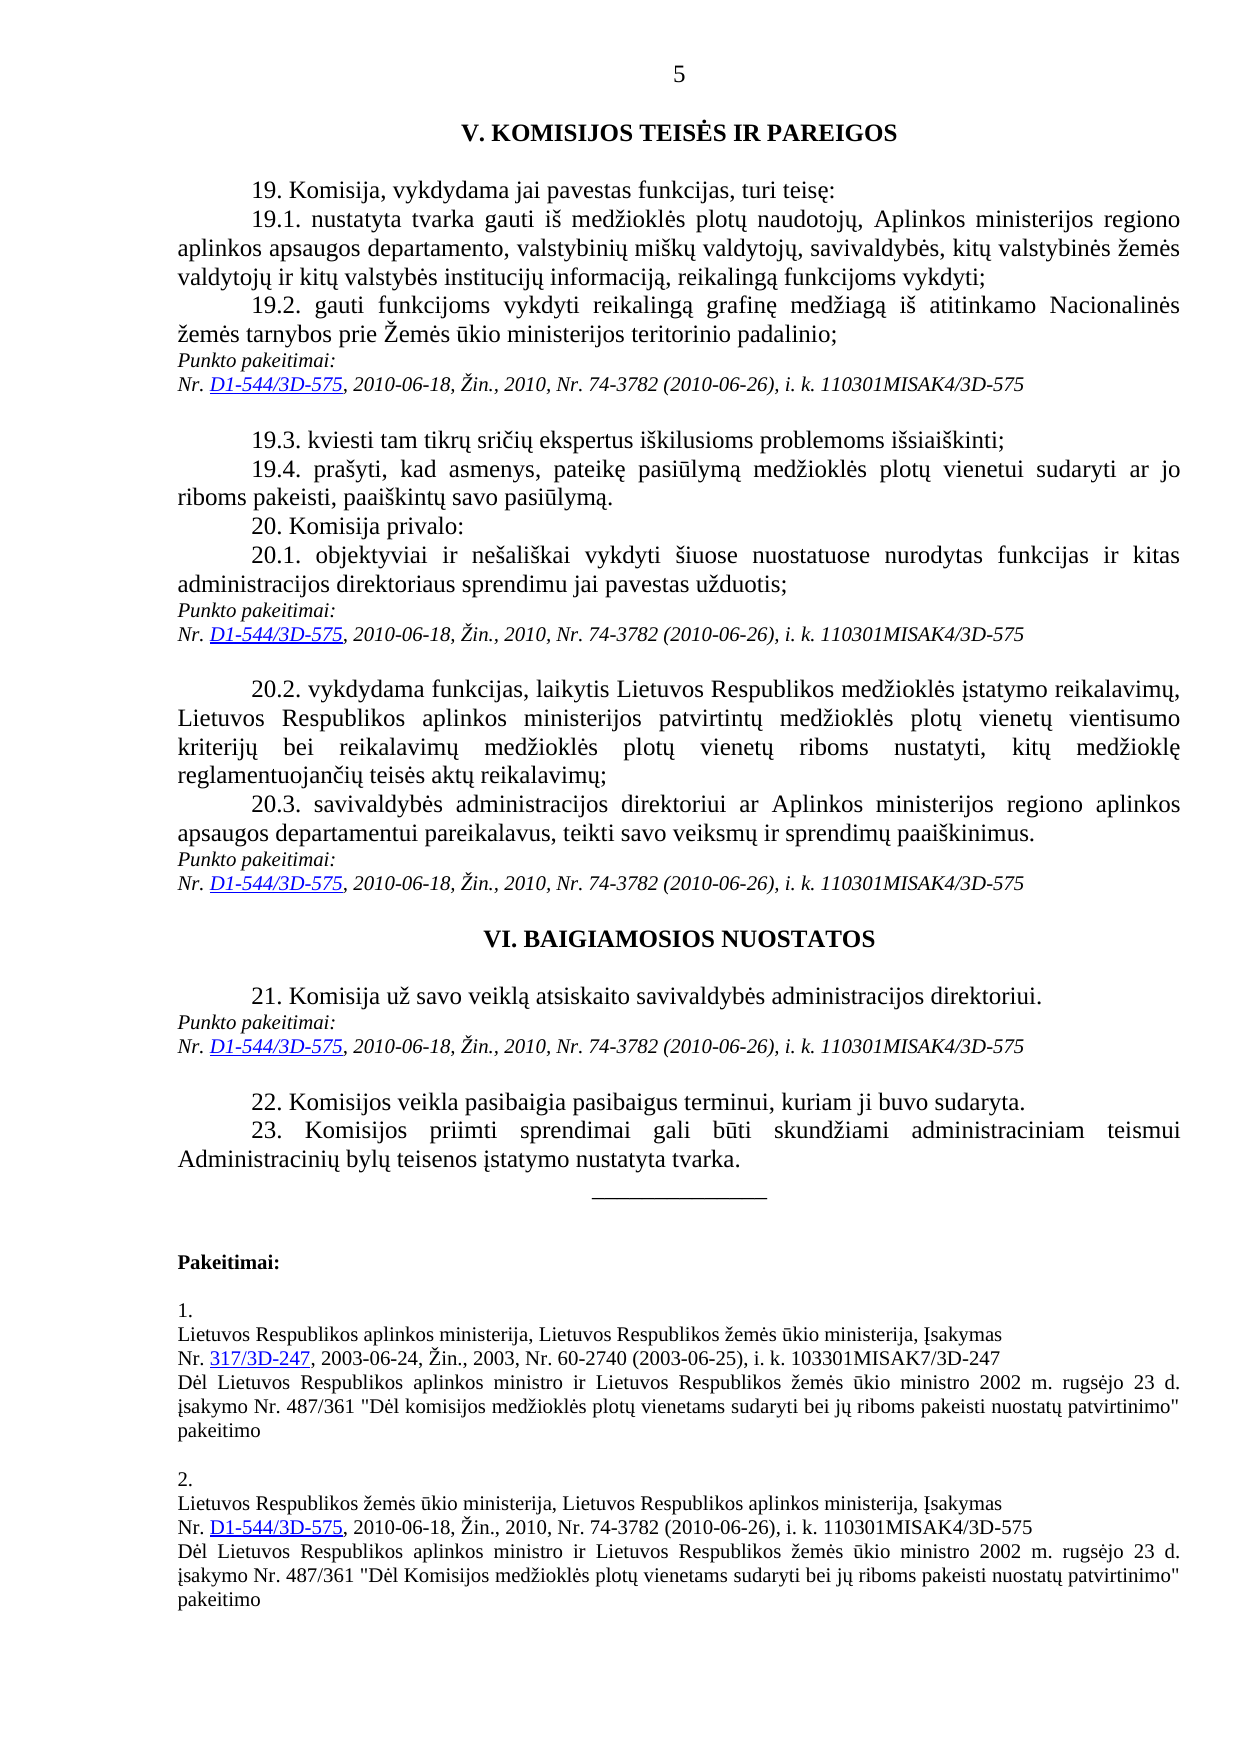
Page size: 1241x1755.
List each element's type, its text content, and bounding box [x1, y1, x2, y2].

text 22. Komisijos veikla pasibaigia pasibaigus terminui, kuriam ji buvo sudaryta. [177, 1087, 1181, 1116]
text Nr. D1-544/3D-575, 2010-06-18, Žin., 2010, Nr. 74-3782 (2010-06-26), i. k. 110301MISAK4/3D-575 [177, 372, 1181, 396]
text Nr. D1-544/3D-575, 2010-06-18, Žin., 2010, Nr. 74-3782 (2010-06-26), i. k. 110301MISAK4/3D-575 [177, 622, 1181, 646]
text Punkto pakeitimai: [177, 597, 1181, 622]
text 19.2. gauti funkcijoms vykdyti reikalingą grafinę medžiagą iš atitinkamo Nacionalinės žemės tarnybos prie Žemės ūkio ministerijos teritorinio padalinio; [177, 291, 1181, 348]
text Nr. D1-544/3D-575, 2010-06-18, Žin., 2010, Nr. 74-3782 (2010-06-26), i. k. 110301MISAK4/3D-575 [177, 1034, 1181, 1058]
text 20. Komisija privalo: [177, 511, 1181, 540]
text Lietuvos Respublikos žemės ūkio ministerija, Lietuvos Respublikos aplinkos ministerija, Įsakymas [177, 1491, 1181, 1515]
text Lietuvos Respublikos aplinkos ministerija, Lietuvos Respublikos žemės ūkio ministerija, Įsakymas [177, 1322, 1181, 1346]
text Pakeitimai: [177, 1250, 1181, 1274]
text 1. [177, 1298, 1181, 1322]
text 2. [177, 1467, 1181, 1491]
text 23. Komisijos priimti sprendimai gali būti skundžiami administraciniam teismui Administracinių bylų teisenos įstatymo nustatyta tvarka. [177, 1116, 1181, 1173]
text Nr. D1-544/3D-575, 2010-06-18, Žin., 2010, Nr. 74-3782 (2010-06-26), i. k. 110301MISAK4/3D-575 [177, 871, 1181, 895]
text 20.2. vykdydama funkcijas, laikytis Lietuvos Respublikos medžioklės įstatymo reikalavimų, Lietuvos Respublikos aplinkos ministerijos patvirtintų medžioklės plotų vienetų vientisumo kriterijų bei reikalavimų medžioklės plotų vienetų riboms nustatyti, kitų medžioklę reglamentuojančių teisės aktų reikalavimų; [177, 674, 1181, 789]
text 19.1. nustatyta tvarka gauti iš medžioklės plotų naudotojų, Aplinkos ministerijos regiono aplinkos apsaugos departamento, valstybinių miškų valdytojų, savivaldybės, kitų valstybinės žemės valdytojų ir kitų valstybės institucijų informaciją, reikalingą funkcijoms vykdyti; [177, 204, 1181, 291]
text V. Komisijos teisės ir pareigos [177, 118, 1181, 147]
text 21. Komisija už savo veiklą atsiskaito savivaldybės administracijos direktoriui. [177, 981, 1181, 1010]
text Dėl Lietuvos Respublikos aplinkos ministro ir Lietuvos Respublikos žemės ūkio ministro 2002 m. rugsėjo 23 d. įsakymo Nr. 487/361 "Dėl Komisijos medžioklės plotų vienetams sudaryti bei jų riboms pakeisti nuostatų patvirtinimo" pakeitimo [177, 1539, 1181, 1611]
text Punkto pakeitimai: [177, 1010, 1181, 1034]
text 19.4. prašyti, kad asmenys, pateikę pasiūlymą medžioklės plotų vienetui sudaryti ar jo riboms pakeisti, paaiškintų savo pasiūlymą. [177, 454, 1181, 511]
text Nr. 317/3D-247, 2003-06-24, Žin., 2003, Nr. 60-2740 (2003-06-25), i. k. 103301MISAK7/3D-247 [177, 1346, 1181, 1370]
text Nr. D1-544/3D-575, 2010-06-18, Žin., 2010, Nr. 74-3782 (2010-06-26), i. k. 110301MISAK4/3D-575 [177, 1515, 1181, 1539]
text 19.3. kviesti tam tikrų sričių ekspertus iškilusioms problemoms išsiaiškinti; [177, 425, 1181, 454]
text 20.3. savivaldybės administracijos direktoriui ar Aplinkos ministerijos regiono aplinkos apsaugos departamentui pareikalavus, teikti savo veiksmų ir sprendimų paaiškinimus. [177, 789, 1181, 847]
text Punkto pakeitimai: [177, 348, 1181, 372]
text ______________ [177, 1173, 1181, 1202]
text Punkto pakeitimai: [177, 847, 1181, 871]
text VI. baigiamosios nuostatos [177, 924, 1181, 952]
text 19. Komisija, vykdydama jai pavestas funkcijas, turi teisę: [177, 176, 1181, 204]
text 20.1. objektyviai ir nešališkai vykdyti šiuose nuostatuose nurodytas funkcijas ir kitas administracijos direktoriaus sprendimu jai pavestas užduotis; [177, 540, 1181, 597]
text Dėl Lietuvos Respublikos aplinkos ministro ir Lietuvos Respublikos žemės ūkio ministro 2002 m. rugsėjo 23 d. įsakymo Nr. 487/361 "Dėl komisijos medžioklės plotų vienetams sudaryti bei jų riboms pakeisti nuostatų patvirtinimo" pakeitimo [177, 1370, 1181, 1442]
